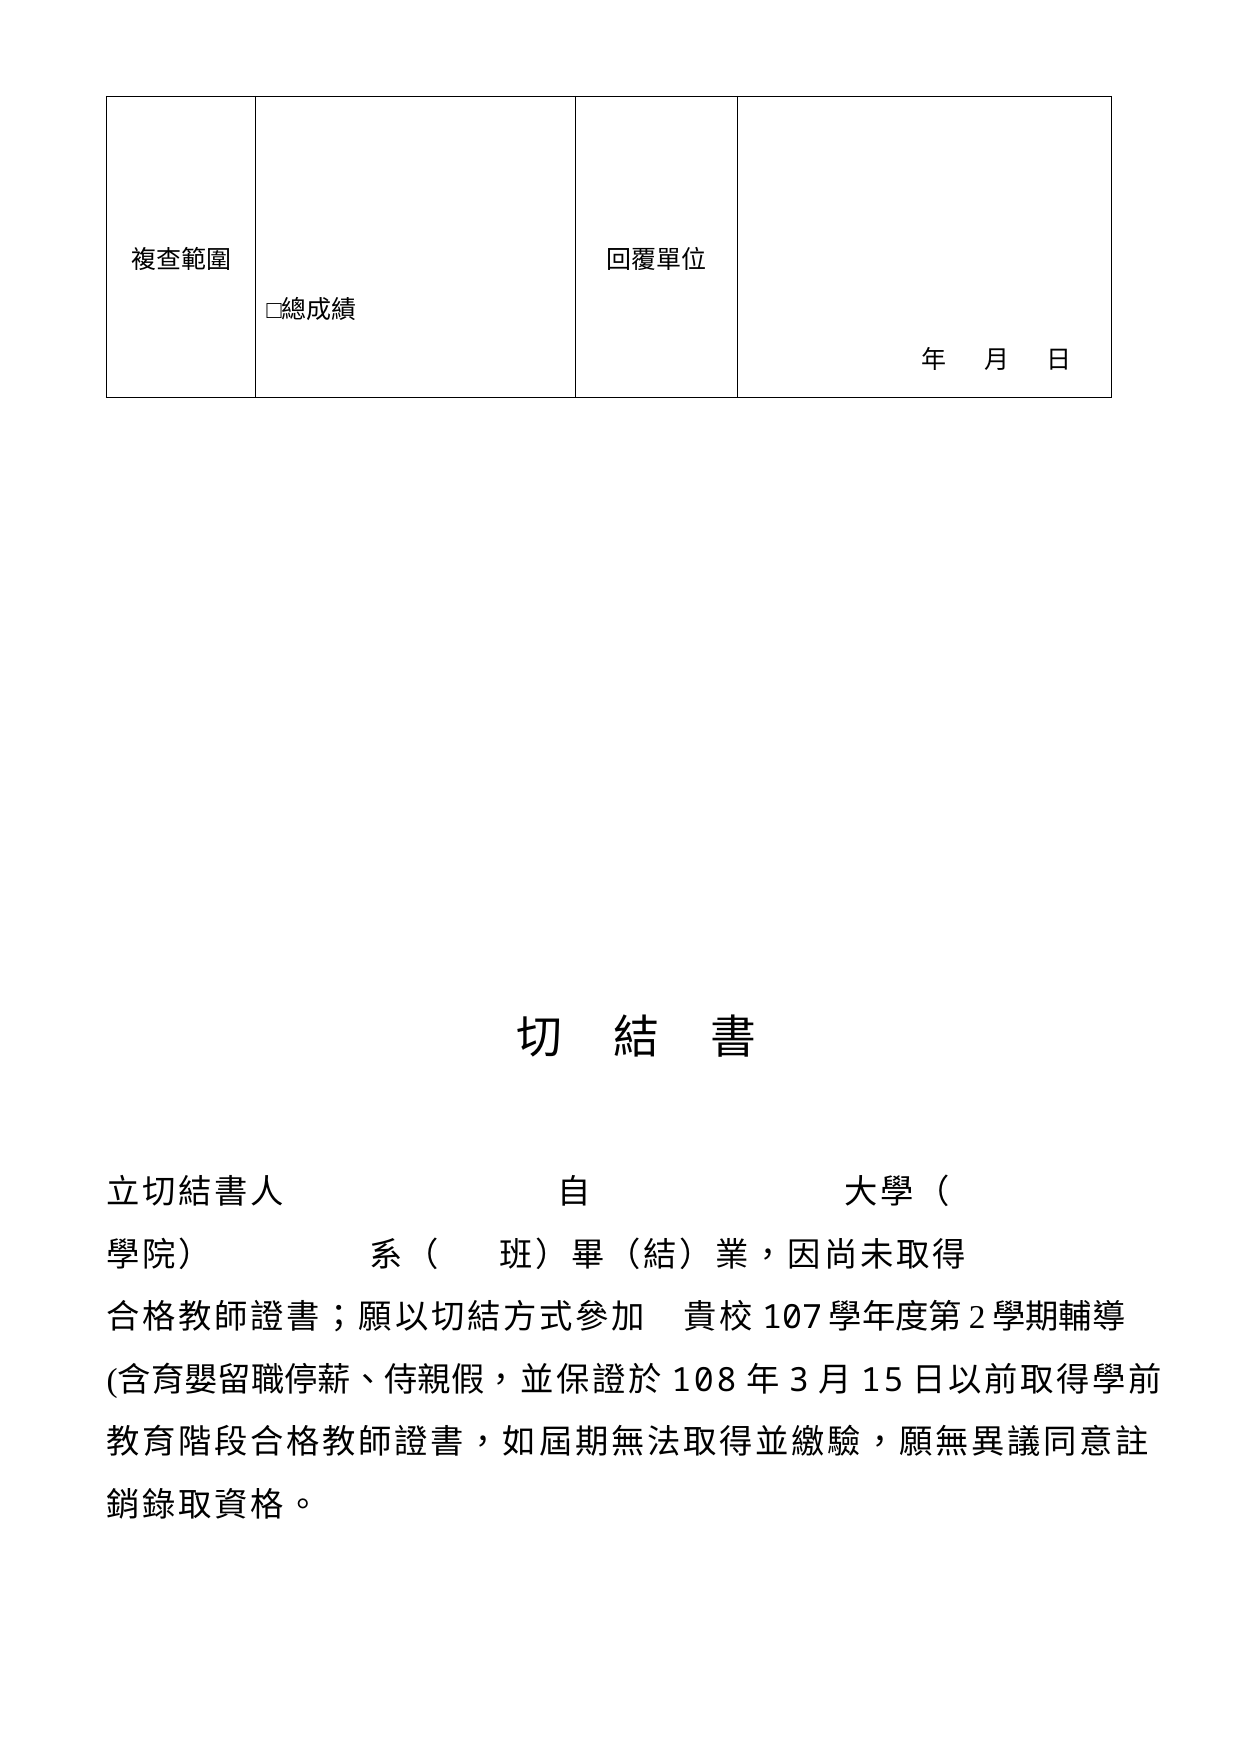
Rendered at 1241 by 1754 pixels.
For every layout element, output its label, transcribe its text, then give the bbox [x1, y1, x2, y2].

text 切 結 書 [106, 960, 1165, 1085]
text 立切結書人 自 大學（ 學院） 系（ 班）畢（結）業，因尚未取得 合格教師證書；願以切結方式參加 貴校107學年度第2學期輔導(含育嬰留職停薪、侍親假，並保證於108年3月15日以前取得學前教育階段合格教師證書，如屆期無法取得並繳驗，願無異議同意註銷錄取資格。 [106, 1148, 1165, 1523]
table_cell □總成績 [256, 97, 575, 397]
table_cell 複查範圍 [107, 97, 255, 397]
table_cell 年 月 日 [738, 97, 1111, 397]
table_cell 回覆單位 [576, 97, 737, 397]
